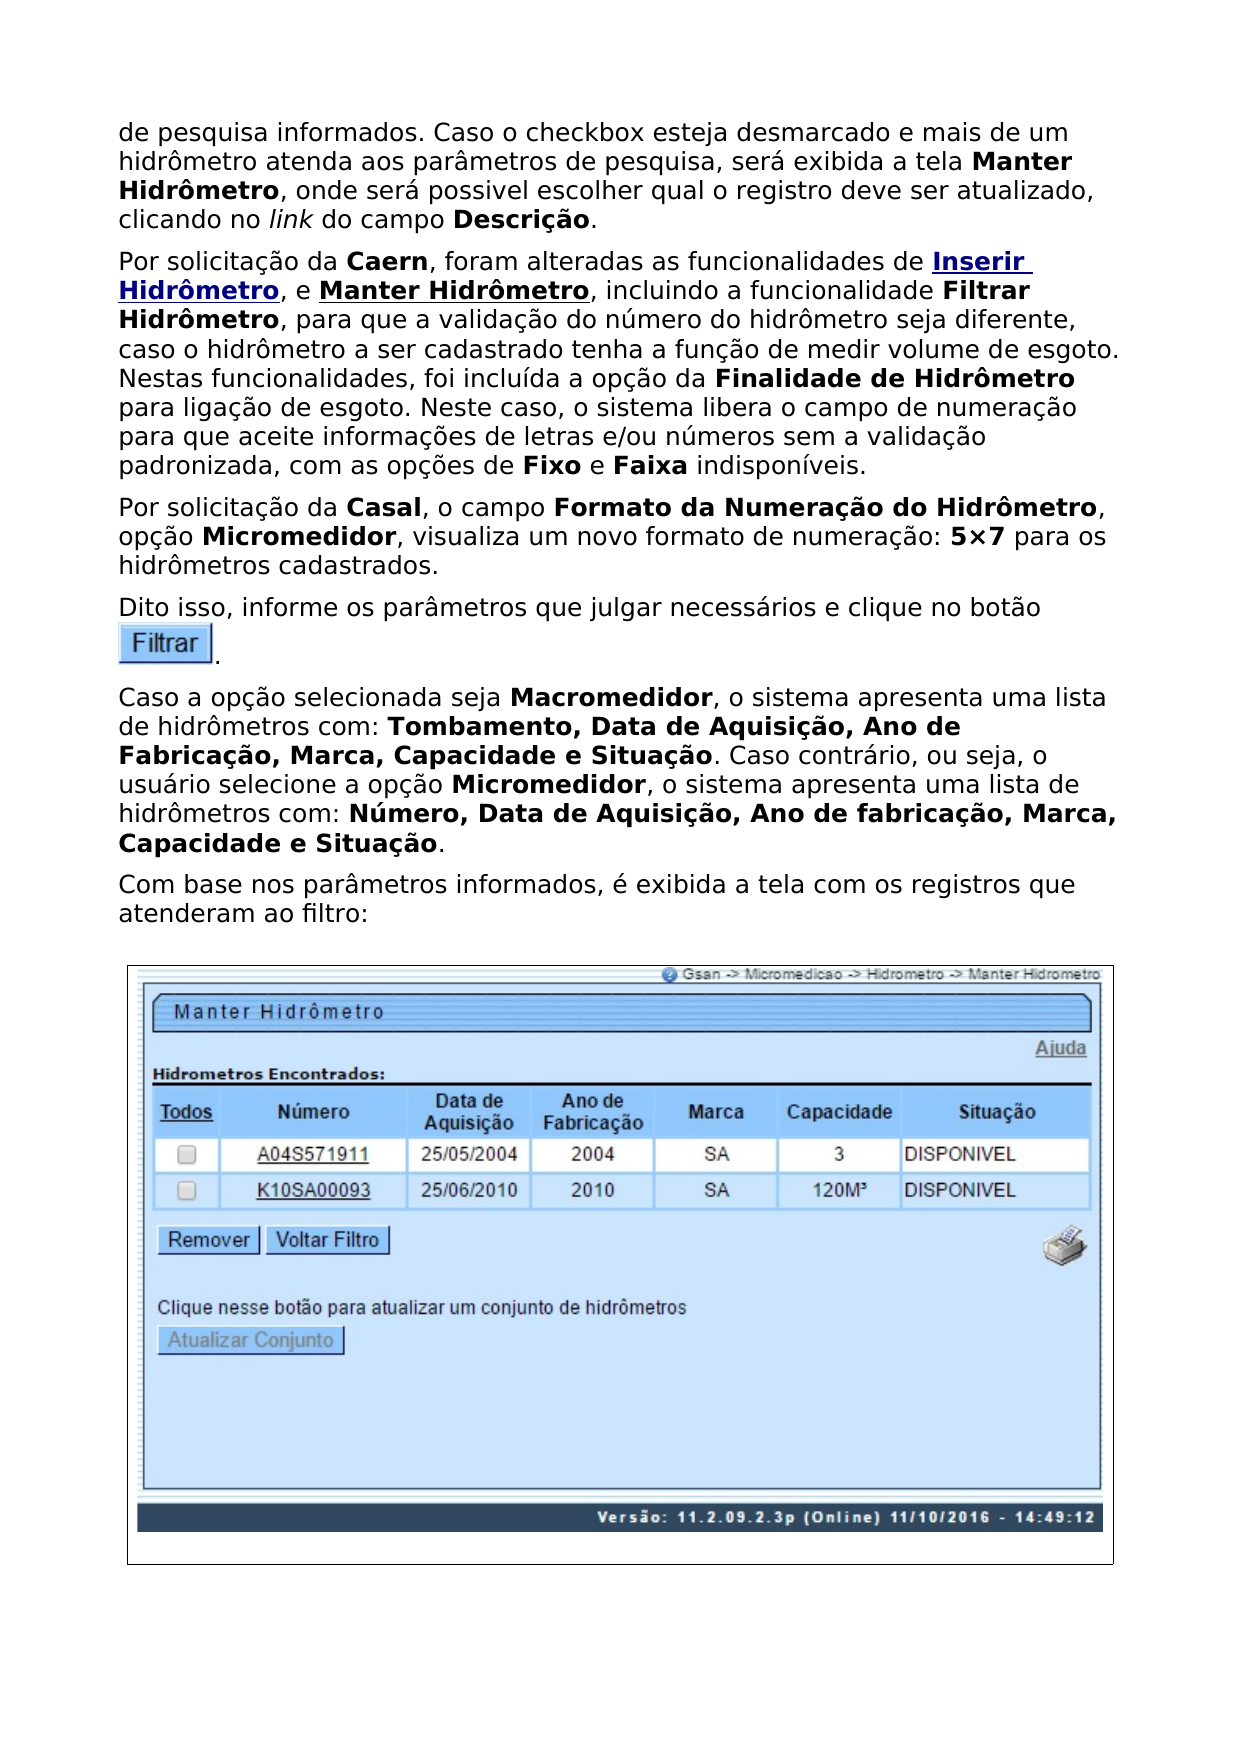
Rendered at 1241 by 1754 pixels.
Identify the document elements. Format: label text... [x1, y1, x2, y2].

text Dito isso, informe os parâmetros que julgar necessários e clique no botão . [118, 593, 1122, 670]
picture [118, 622, 214, 665]
text de pesquisa informados. Caso o checkbox esteja desmarcado e mais de um hidrômetro atenda aos parâmetros de pesquisa, será exibida a tela Manter Hidrômetro, onde será possivel escolher qual o registro deve ser atualizado, clicando no link do campo Descrição. [118, 118, 1122, 235]
text Por solicitação da Casal, o campo Formato da Numeração do Hidrômetro, opção Micromedidor, visualiza um novo formato de numeração: 5×7 para os hidrômetros cadastrados. [118, 493, 1122, 581]
text Caso a opção selecionada seja Macromedidor, o sistema apresenta uma lista de hidrômetros com: Tombamento, Data de Aquisição, Ano de Fabricação, Marca, Capacidade e Situação. Caso contrário, ou seja, o usuário selecione a opção Micromedidor, o sistema apresenta uma lista de hidrômetros com: Número, Data de Aquisição, Ano de fabricação, Marca, Capacidade e Situação. [118, 683, 1122, 858]
text Com base nos parâmetros informados, é exibida a tela com os registros que atenderam ao filtro: [118, 870, 1122, 929]
picture [137, 967, 1103, 1532]
text Por solicitação da Caern, foram alteradas as funcionalidades de Inserir Hidrômetro, e Manter Hidrômetro, incluindo a funcionalidade Filtrar Hidrômetro, para que a validação do número do hidrômetro seja diferente, caso o hidrômetro a ser cadastrado tenha a função de medir volume de esgoto. Nestas funcionalidades, foi incluída a opção da Finalidade de Hidrômetro para ligação de esgoto. Neste caso, o sistema libera o campo de numeração para que aceite informações de letras e/ou números sem a validação padronizada, com as opções de Fixo e Faixa indisponíveis. [118, 247, 1122, 481]
table_header [128, 966, 1113, 1564]
